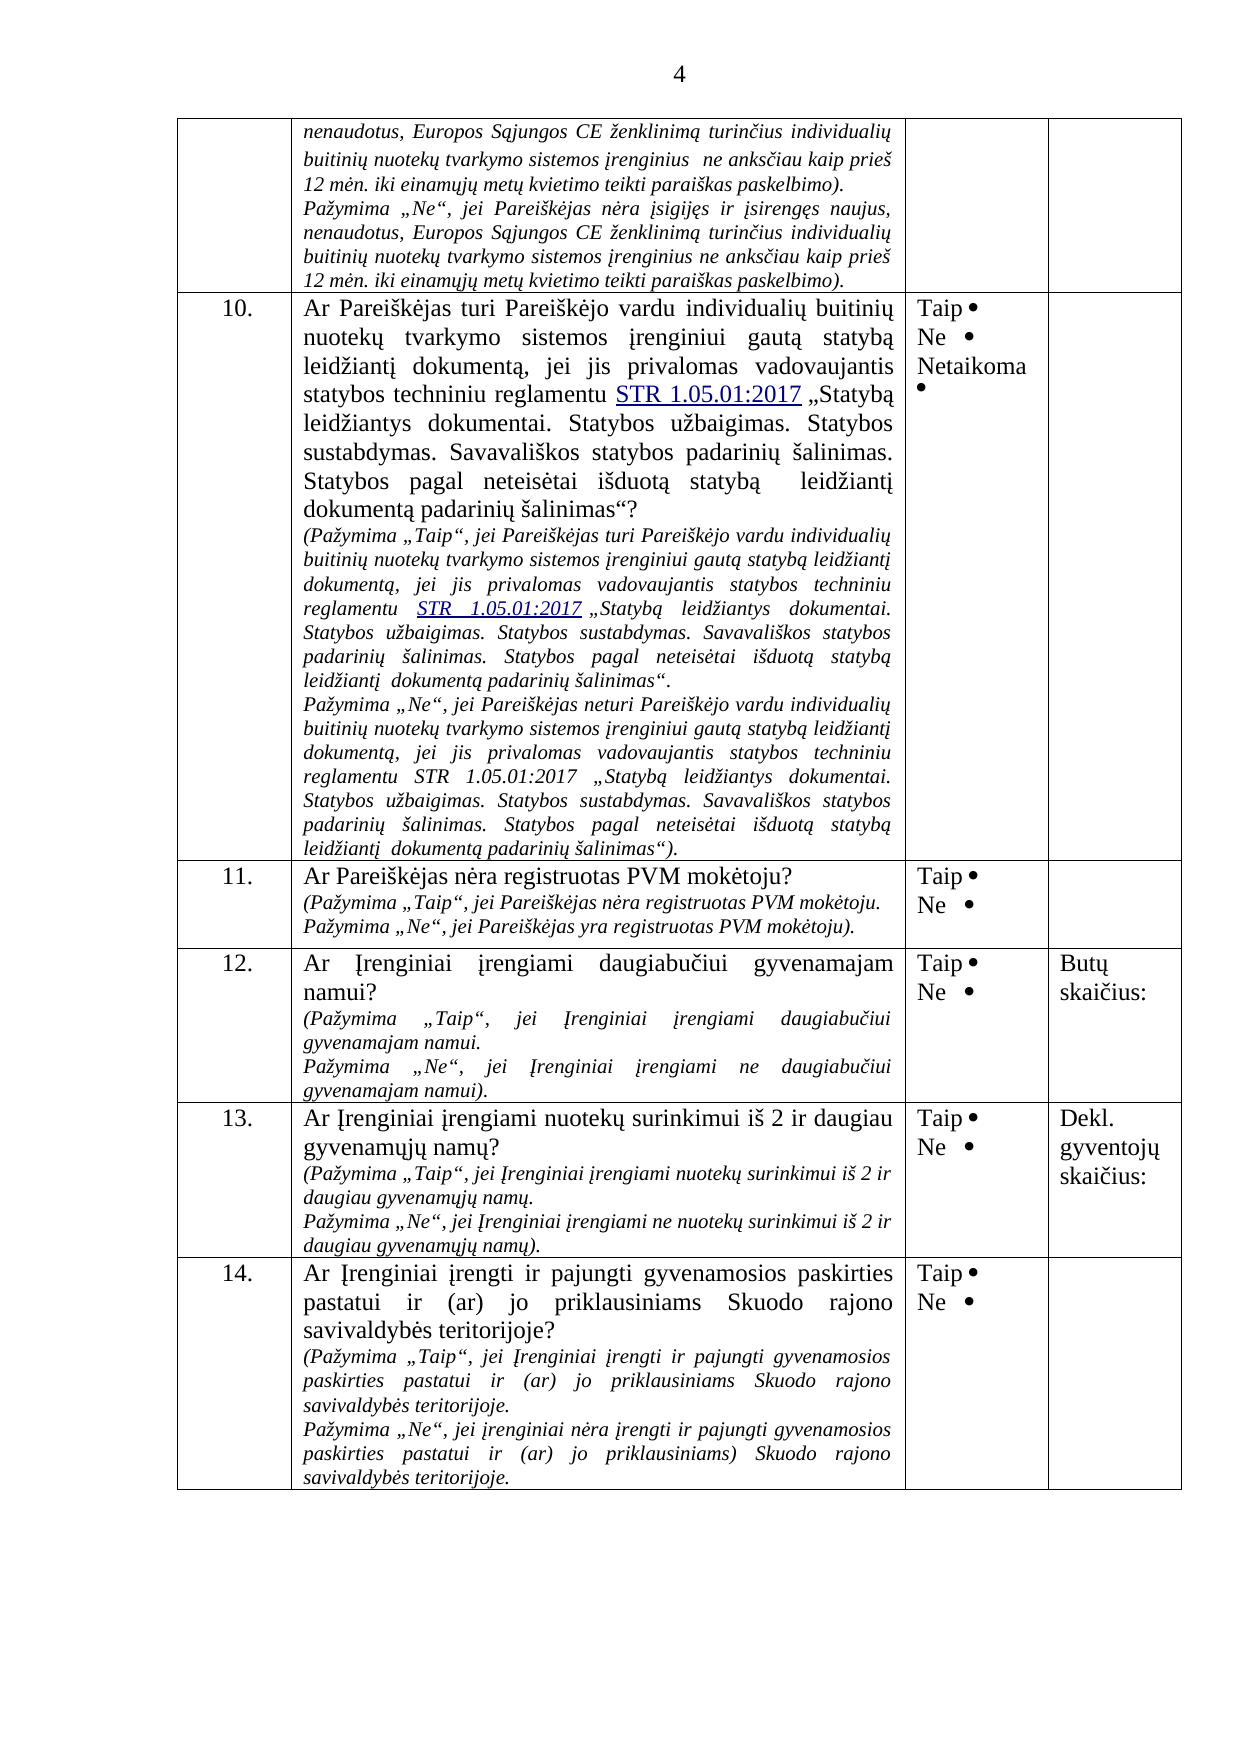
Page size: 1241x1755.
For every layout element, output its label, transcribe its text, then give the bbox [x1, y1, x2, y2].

table_cell [1049, 861, 1181, 947]
table_cell 10. [178, 293, 291, 860]
table_cell Ar Įrenginiai įrengti ir pajungti gyvenamosios paskirties pastatui ir (ar) jo priklausiniams Skuodo rajono savivaldybės teritorijoje? (Pažymima „Taip“, jei Įrenginiai įrengti ir pajungti gyvenamosios paskirties pastatui ir (ar) jo priklausiniams Skuodo rajono savivaldybės teritorijoje. Pažymima „Ne“, jei įrenginiai nėra įrengti ir pajungti gyvenamosios paskirties pastatui ir (ar) jo priklausiniams) Skuodo rajono savivaldybės teritorijoje. [292, 1258, 905, 1489]
table_cell Taip  Ne  Netaikoma  [906, 293, 1048, 860]
table_cell [1049, 293, 1181, 860]
table_cell [178, 119, 291, 292]
table_cell Ar Pareiškėjas turi Pareiškėjo vardu individualių buitinių nuotekų tvarkymo sistemos įrenginiui gautą statybą leidžiantį dokumentą, jei jis privalomas vadovaujantis statybos techniniu reglamentu STR 1.05.01:2017 „Statybą leidžiantys dokumentai. Statybos užbaigimas. Statybos sustabdymas. Savavališkos statybos padarinių šalinimas. Statybos pagal neteisėtai išduotą statybą leidžiantį dokumentą padarinių šalinimas“? (Pažymima „Taip“, jei Pareiškėjas turi Pareiškėjo vardu individualių buitinių nuotekų tvarkymo sistemos įrenginiui gautą statybą leidžiantį dokumentą, jei jis privalomas vadovaujantis statybos techniniu reglamentu STR 1.05.01:2017 „Statybą leidžiantys dokumentai. Statybos užbaigimas. Statybos sustabdymas. Savavališkos statybos padarinių šalinimas. Statybos pagal neteisėtai išduotą statybą leidžiantį dokumentą padarinių šalinimas“. Pažymima „Ne“, jei Pareiškėjas neturi Pareiškėjo vardu individualių buitinių nuotekų tvarkymo sistemos įrenginiui gautą statybą leidžiantį dokumentą, jei jis privalomas vadovaujantis statybos techniniu reglamentu STR 1.05.01:2017 „Statybą leidžiantys dokumentai. Statybos užbaigimas. Statybos sustabdymas. Savavališkos statybos padarinių šalinimas. Statybos pagal neteisėtai išduotą statybą leidžiantį dokumentą padarinių šalinimas“). [292, 293, 905, 860]
table_cell Taip  Ne  [906, 1258, 1048, 1489]
table_cell 13. [178, 1103, 291, 1257]
table_cell 12. [178, 949, 291, 1102]
table_cell [1049, 119, 1181, 292]
table_cell Ar Įrenginiai įrengiami nuotekų surinkimui iš 2 ir daugiau gyvenamųjų namų? (Pažymima „Taip“, jei Įrenginiai įrengiami nuotekų surinkimui iš 2 ir daugiau gyvenamųjų namų. Pažymima „Ne“, jei Įrenginiai įrengiami ne nuotekų surinkimui iš 2 ir daugiau gyvenamųjų namų). [292, 1103, 905, 1257]
table_cell [906, 119, 1048, 292]
table_cell Taip  Ne  [906, 1103, 1048, 1257]
table_cell Dekl. gyventojų skaičius: [1049, 1103, 1181, 1257]
table_cell Ar Pareiškėjas nėra registruotas PVM mokėtoju? (Pažymima „Taip“, jei Pareiškėjas nėra registruotas PVM mokėtoju. Pažymima „Ne“, jei Pareiškėjas yra registruotas PVM mokėtoju). [292, 861, 905, 947]
table_cell Taip  Ne  [906, 861, 1048, 947]
table_cell nenaudotus, Europos Sąjungos CE ženklinimą turinčius individualių buitinių nuotekų tvarkymo sistemos įrenginius ne anksčiau kaip prieš 12 mėn. iki einamųjų metų kvietimo teikti paraiškas paskelbimo). Pažymima „Ne“, jei Pareiškėjas nėra įsigijęs ir įsirengęs naujus, nenaudotus, Europos Sąjungos CE ženklinimą turinčius individualių buitinių nuotekų tvarkymo sistemos įrenginius ne anksčiau kaip prieš 12 mėn. iki einamųjų metų kvietimo teikti paraiškas paskelbimo). [292, 119, 905, 292]
table_cell 11. [178, 861, 291, 947]
table_cell [1049, 1258, 1181, 1489]
table_cell Butų skaičius: [1049, 949, 1181, 1102]
table_cell Ar Įrenginiai įrengiami daugiabučiui gyvenamajam namui? (Pažymima „Taip“, jei Įrenginiai įrengiami daugiabučiui gyvenamajam namui. Pažymima „Ne“, jei Įrenginiai įrengiami ne daugiabučiui gyvenamajam namui). [292, 949, 905, 1102]
table_cell 14. [178, 1258, 291, 1489]
table_cell Taip  Ne  [906, 949, 1048, 1102]
